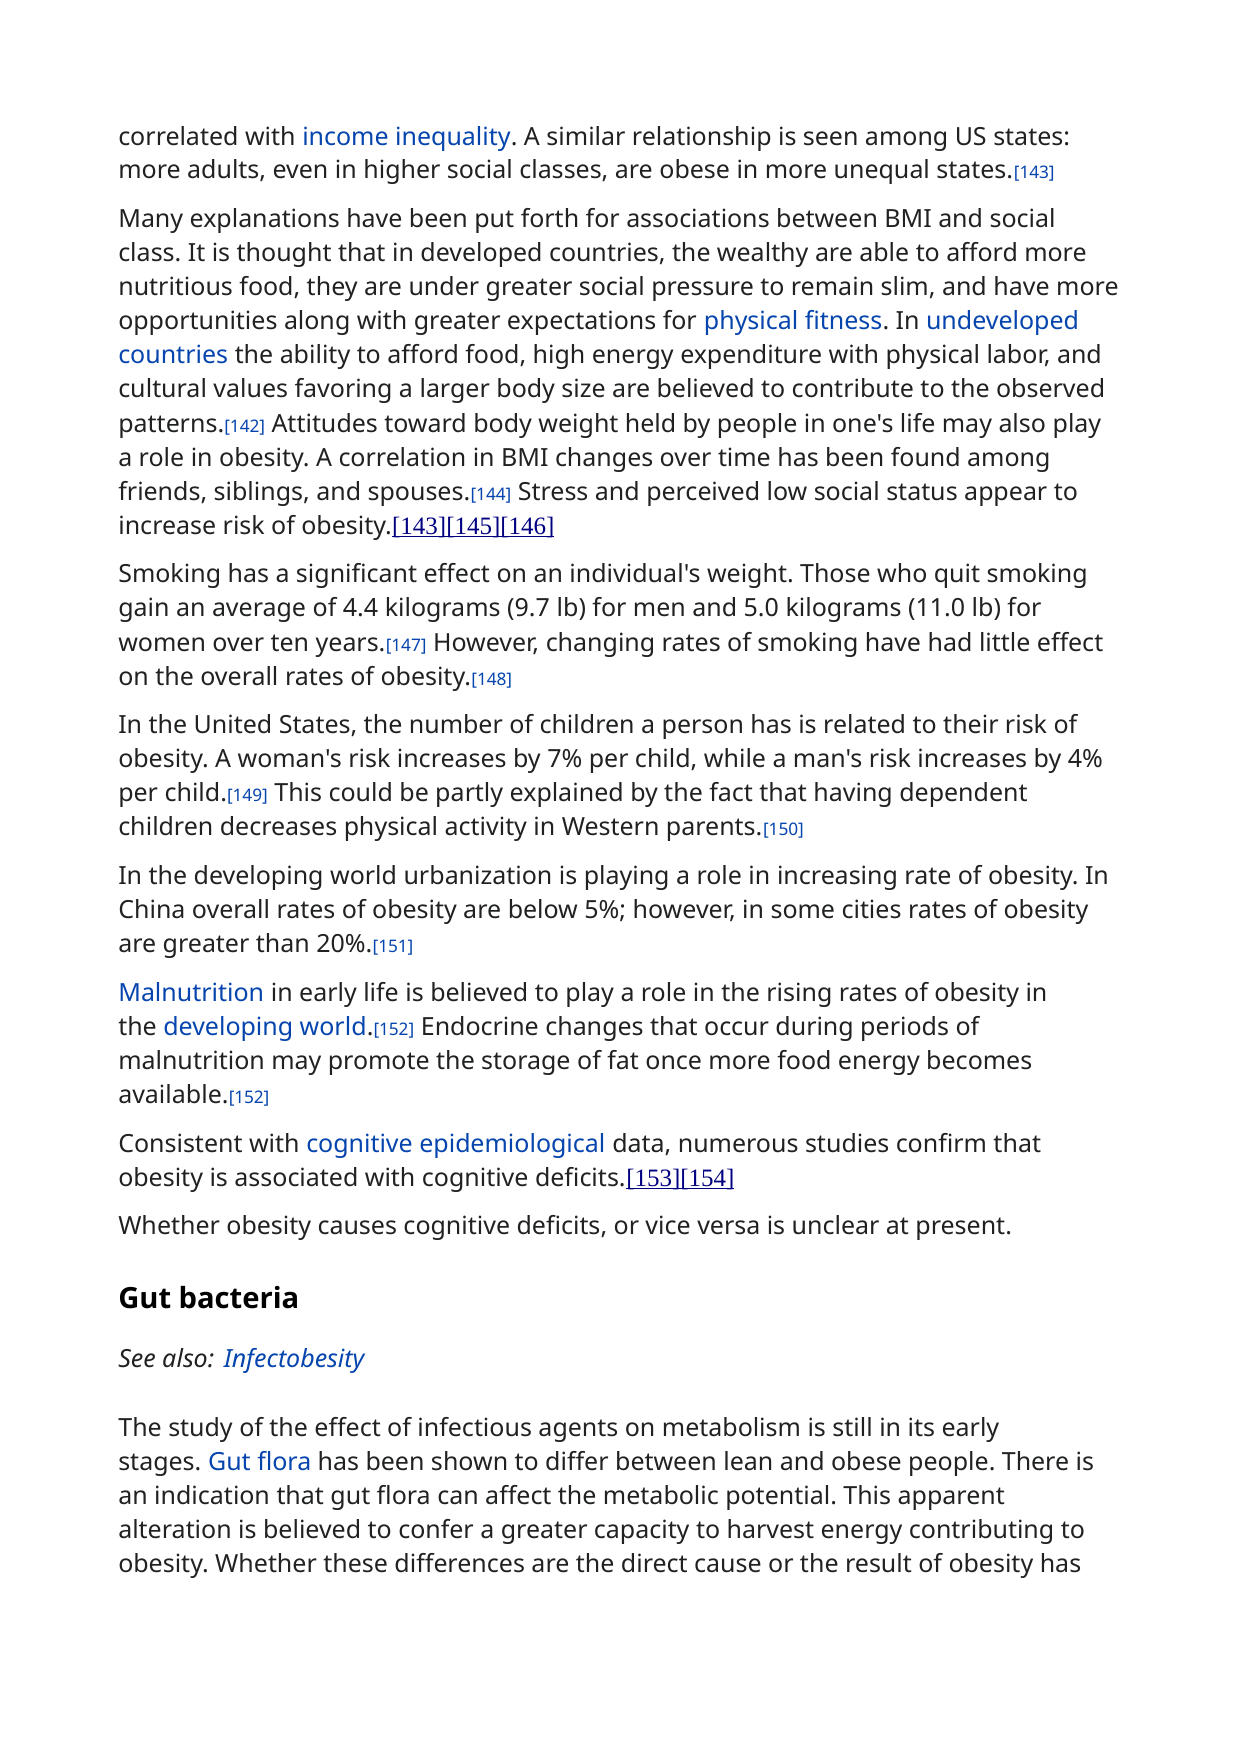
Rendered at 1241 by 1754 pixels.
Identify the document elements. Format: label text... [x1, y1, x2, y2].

text correlated with income inequality. A similar relationship is seen among US states: more adults, even in higher social classes, are obese in more unequal states.[143] [118, 118, 1122, 186]
text See also: Infectobesity [118, 1341, 1122, 1374]
text The study of the effect of infectious agents on metabolism is still in its early stages. Gut flora has been shown to differ between lean and obese people. There is an indication that gut flora can affect the metabolic potential. This apparent alteration is believed to confer a greater capacity to harvest energy contributing to obesity. Whether these differences are the direct cause or the result of obesity has [118, 1409, 1122, 1580]
text Smoking has a significant effect on an individual's weight. Those who quit smoking gain an average of 4.4 kilograms (9.7 lb) for men and 5.0 kilograms (11.0 lb) for women over ten years.[147] However, changing rates of smoking have had little effect on the overall rates of obesity.[148] [118, 556, 1122, 692]
text In the developing world urbanization is playing a role in increasing rate of obesity. In China overall rates of obesity are below 5%; however, in some cities rates of obesity are greater than 20%.[151] [118, 858, 1122, 960]
subtitle Gut bacteria [118, 1277, 1122, 1317]
text Many explanations have been put forth for associations between BMI and social class. It is thought that in developed countries, the wealthy are able to afford more nutritious food, they are under greater social pressure to remain slim, and have more opportunities along with greater expectations for physical fitness. In undeveloped countries the ability to afford food, high energy expenditure with physical labor, and cultural values favoring a larger body size are believed to contribute to the observed patterns.[142] Attitudes toward body weight held by people in one's life may also play a role in obesity. A correlation in BMI changes over time has been found among friends, siblings, and spouses.[144] Stress and perceived low social status appear to increase risk of obesity.[143][145][146] [118, 201, 1122, 541]
text Malnutrition in early life is believed to play a role in the rising rates of obesity in the developing world.[152] Endocrine changes that occur during periods of malnutrition may promote the storage of fat once more food energy becomes available.[152] [118, 974, 1122, 1111]
text In the United States, the number of children a person has is related to their risk of obesity. A woman's risk increases by 7% per child, while a man's risk increases by 4% per child.[149] This could be partly explained by the fact that having dependent children decreases physical activity in Western parents.[150] [118, 707, 1122, 843]
text Whether obesity causes cognitive deficits, or vice versa is unclear at present. [118, 1208, 1122, 1242]
text Consistent with cognitive epidemiological data, numerous studies confirm that obesity is associated with cognitive deficits.[153][154] [118, 1125, 1122, 1193]
